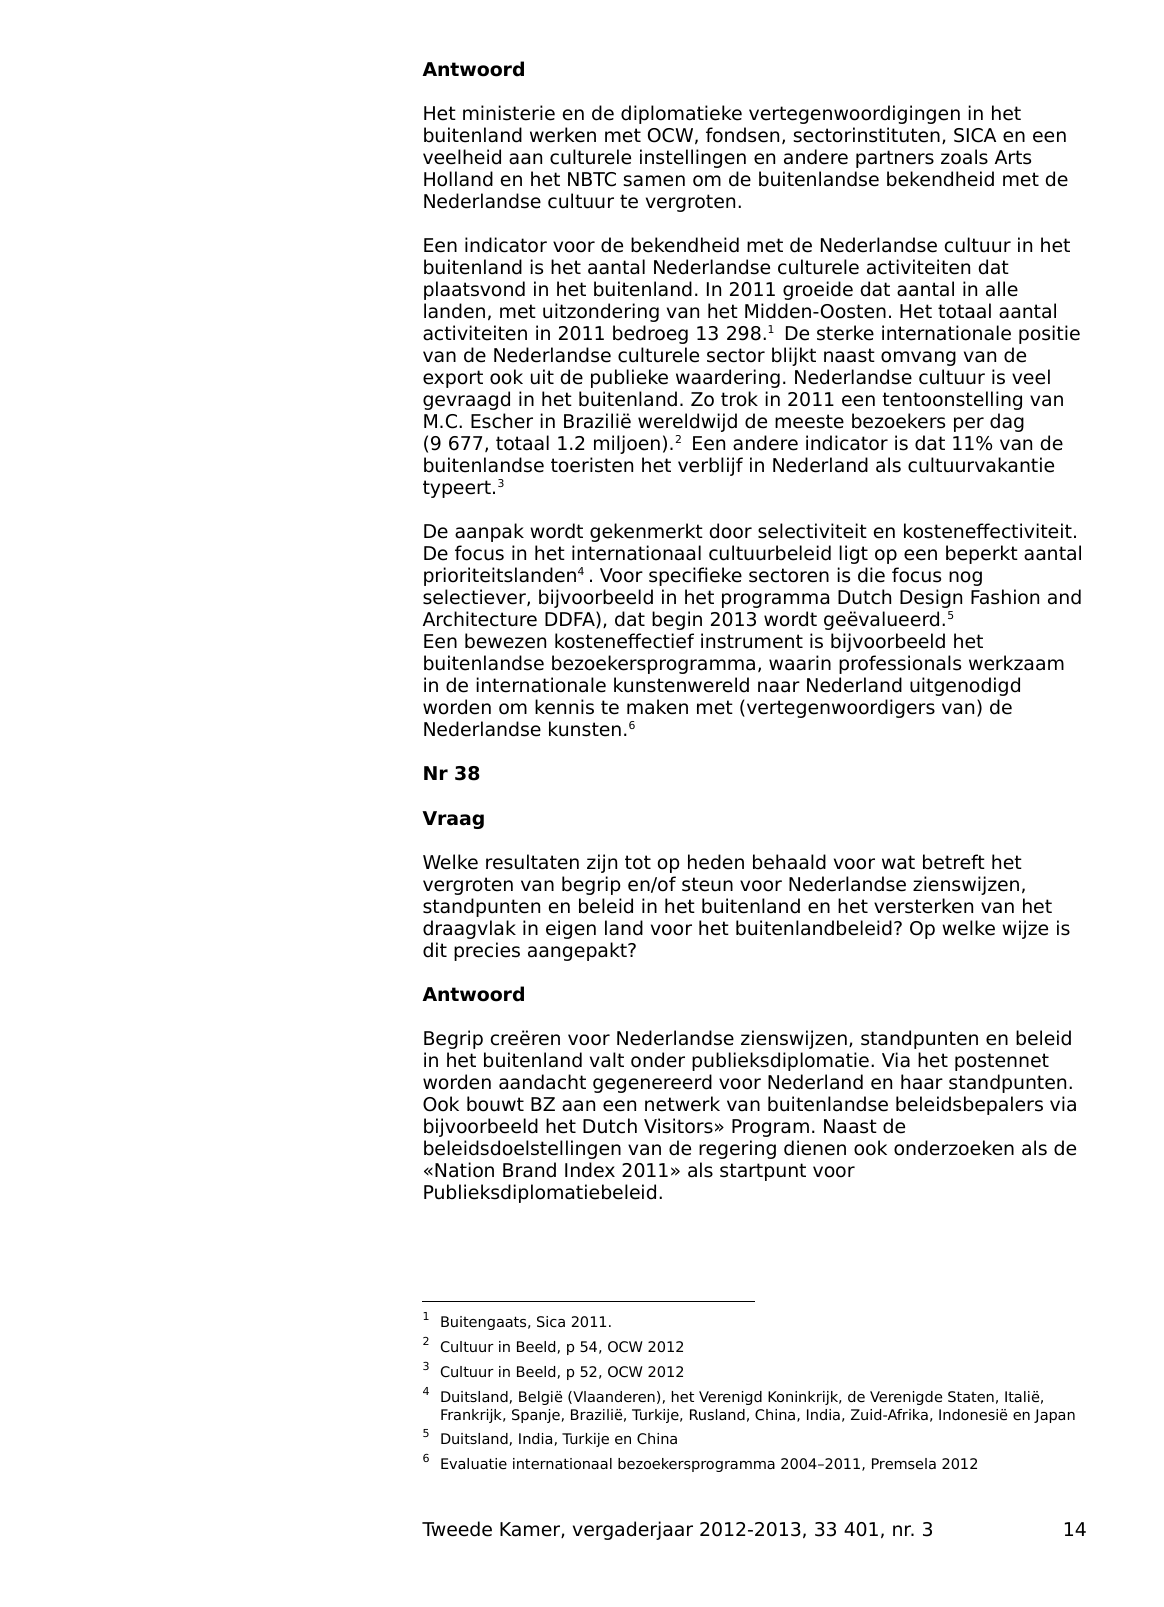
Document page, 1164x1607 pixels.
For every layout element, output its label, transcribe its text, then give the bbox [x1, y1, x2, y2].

text Het ministerie en de diplomatieke vertegenwoordigingen in het buitenland werken met OCW, fondsen, sectorinstituten, SICA en een veelheid aan culturele instellingen en andere partners zoals Arts Holland en het NBTC samen om de buitenlandse bekendheid met de Nederlandse cultuur te vergroten. [422, 103, 1087, 213]
text Evaluatie internationaal bezoekersprogramma 2004–2011, Premsela 2012 [422, 1452, 1087, 1474]
text Duitsland, India, Turkije en China [422, 1427, 1087, 1449]
subtitle Antwoord [422, 59, 1087, 81]
subtitle Antwoord [422, 984, 1087, 1006]
text Buitengaats, Sica 2011. [422, 1310, 1087, 1332]
text Een indicator voor de bekendheid met de Nederlandse cultuur in het buitenland is het aantal Nederlandse culturele activiteiten dat plaatsvond in het buitenland. In 2011 groeide dat aantal in alle landen, met uitzondering van het Midden-Oosten. Het totaal aantal activiteiten in 2011 bedroeg 13 298. De sterke internationale positie van de Nederlandse culturele sector blijkt naast omvang van de export ook uit de publieke waardering. Nederlandse cultuur is veel gevraagd in het buitenland. Zo trok in 2011 een tentoonstelling van M.C. Escher in Brazilië wereldwijd de meeste bezoekers per dag (9 677, totaal 1.2 miljoen). Een andere indicator is dat 11% van de buitenlandse toeristen het verblijf in Nederland als cultuurvakantie typeert. [422, 235, 1087, 499]
text De focus in het internationaal cultuurbeleid ligt op een beperkt aantal prioriteitslanden. Voor specifieke sectoren is die focus nog selectiever, bijvoorbeeld in het programma Dutch Design Fashion and Architecture DDFA), dat begin 2013 wordt geëvalueerd. [422, 543, 1087, 631]
text Cultuur in Beeld, p 54, OCW 2012 [422, 1335, 1087, 1357]
text Welke resultaten zijn tot op heden behaald voor wat betreft het vergroten van begrip en/of steun voor Nederlandse zienswijzen, standpunten en beleid in het buitenland en het versterken van het draagvlak in eigen land voor het buitenlandbeleid? Op welke wijze is dit precies aangepakt? [422, 852, 1087, 961]
subtitle Vraag [422, 807, 1087, 829]
subtitle Nr 38 [422, 763, 1087, 785]
text Een bewezen kosteneffectief instrument is bijvoorbeeld het buitenlandse bezoekersprogramma, waarin professionals werkzaam in de internationale kunstenwereld naar Nederland uitgenodigd worden om kennis te maken met (vertegenwoordigers van) de Nederlandse kunsten. [422, 631, 1087, 741]
text De aanpak wordt gekenmerkt door selectiviteit en kosteneffectiviteit. [422, 521, 1087, 543]
text Cultuur in Beeld, p 52, OCW 2012 [422, 1360, 1087, 1382]
text Begrip creëren voor Nederlandse zienswijzen, standpunten en beleid in het buitenland valt onder publieksdiplomatie. Via het postennet worden aandacht gegenereerd voor Nederland en haar standpunten. Ook bouwt BZ aan een netwerk van buitenlandse beleidsbepalers via bijvoorbeeld het Dutch Visitors» Program. Naast de beleidsdoelstellingen van de regering dienen ook onderzoeken als de «Nation Brand Index 2011» als startpunt voor Publieksdiplomatiebeleid. [422, 1028, 1087, 1204]
text Duitsland, België (Vlaanderen), het Verenigd Koninkrijk, de Verenigde Staten, Italië, Frankrijk, Spanje, Brazilië, Turkije, Rusland, China, India, Zuid-Afrika, Indonesië en Japan [422, 1385, 1087, 1424]
